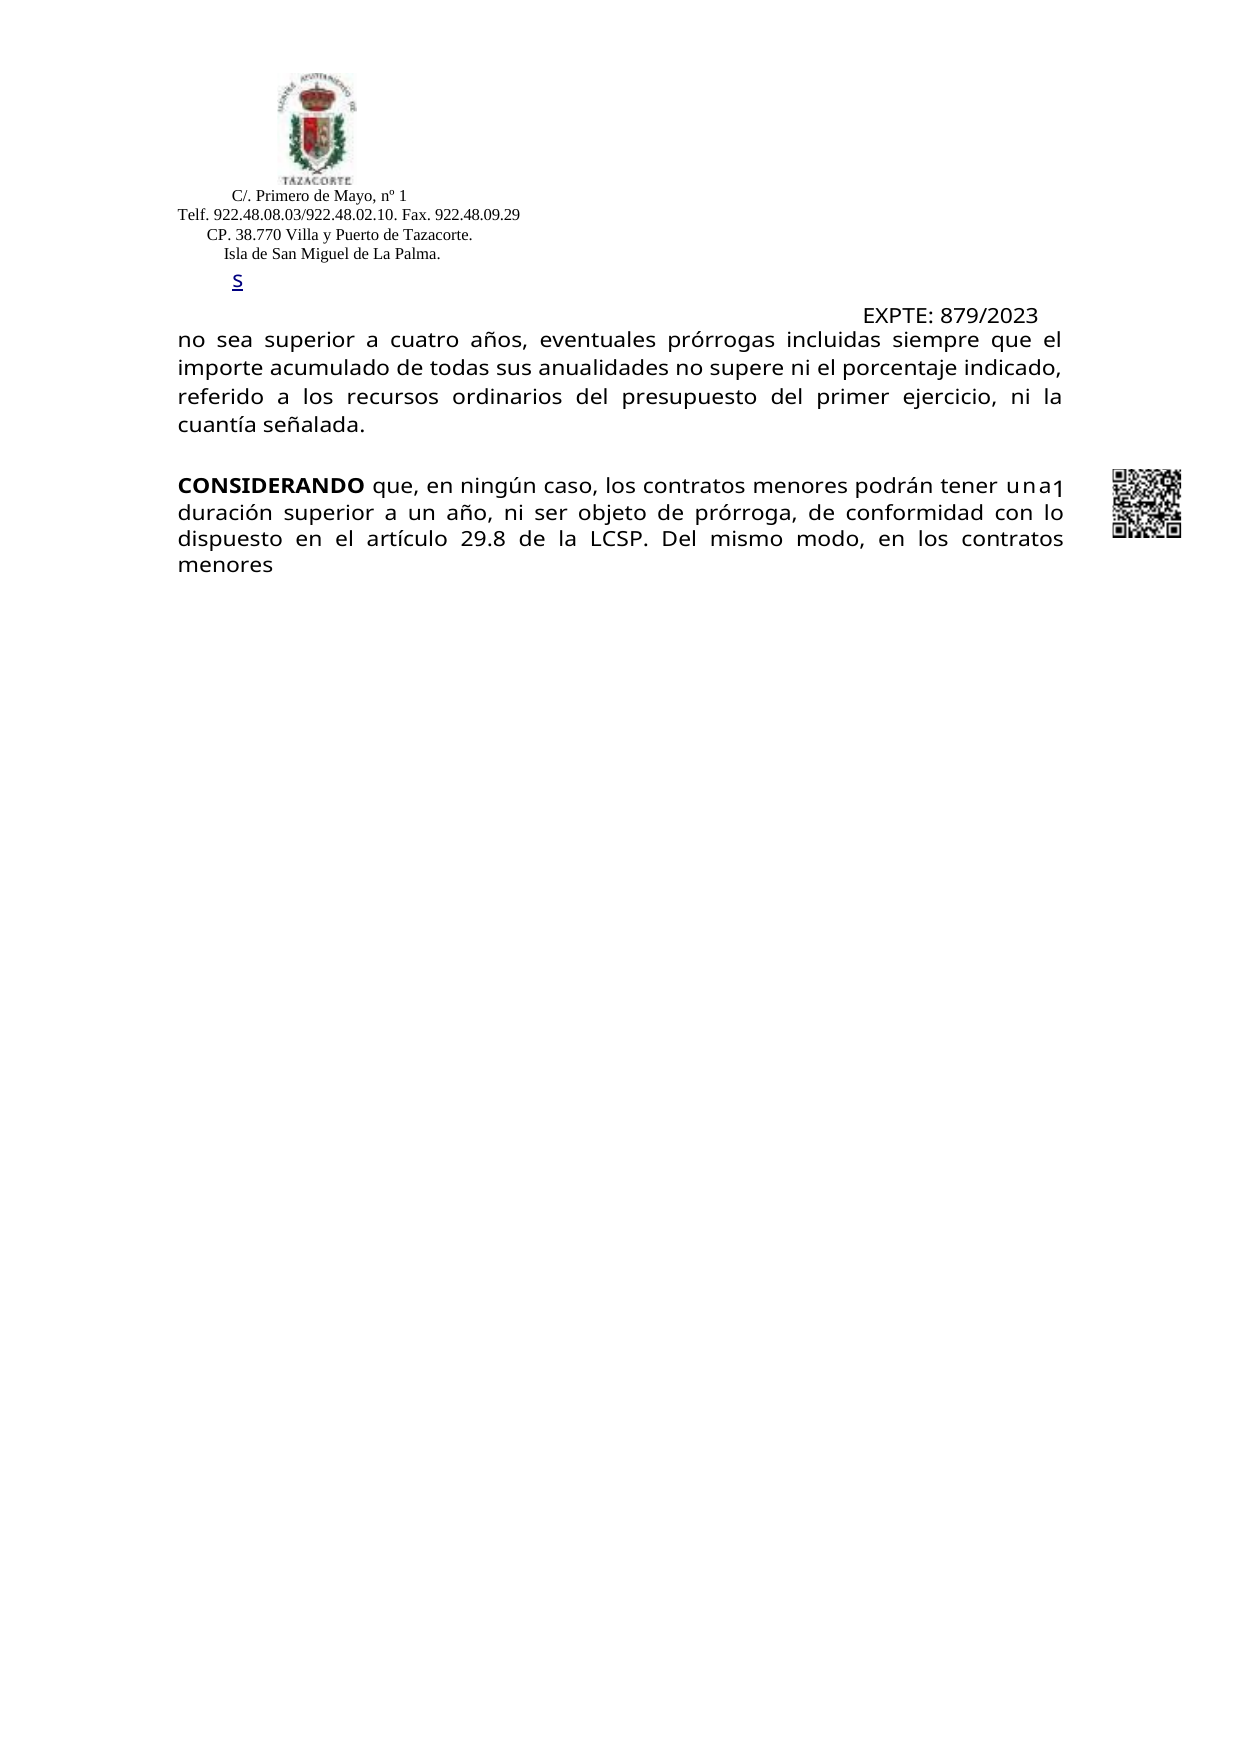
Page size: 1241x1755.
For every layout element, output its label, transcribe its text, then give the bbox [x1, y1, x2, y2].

text CONSIDERANDO que, en ningún caso, los contratos menores podrán tener una1 duración superior a un año, ni ser objeto de prórroga, de conformidad con lo dispuesto en el artículo 29.8 de la LCSP. Del mismo modo, en los contratos menores [177, 469, 1066, 579]
text no sea superior a cuatro años, eventuales prórrogas incluidas siempre que el importe acumulado de todas sus anualidades no supere ni el porcentaje indicado, referido a los recursos ordinarios del presupuesto del primer ejercicio, ni la cuantía señalada. [177, 325, 1064, 439]
